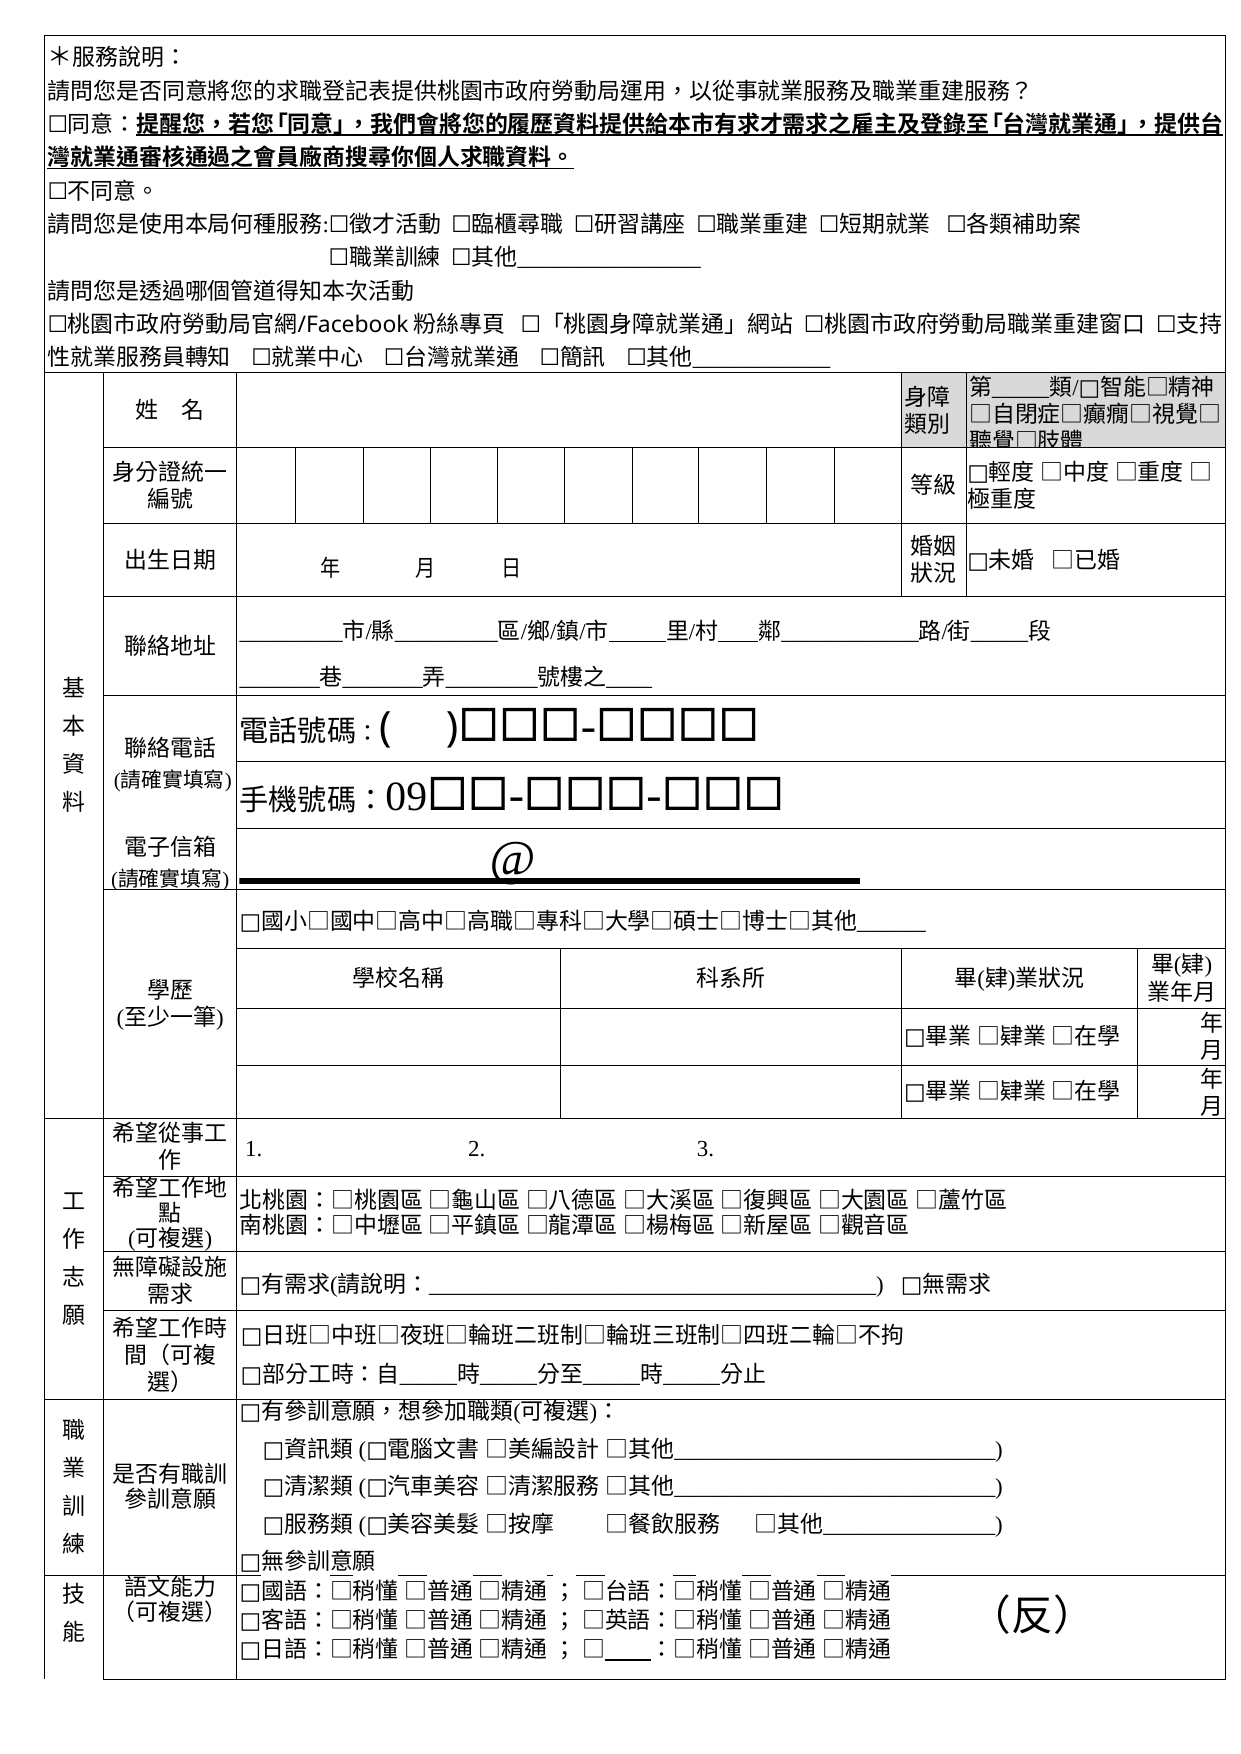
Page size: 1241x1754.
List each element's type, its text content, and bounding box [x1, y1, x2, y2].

table_cell [237, 373, 901, 447]
table_cell 聯絡地址 [104, 597, 236, 695]
table_cell 希望從事工作 [104, 1119, 236, 1176]
table_cell 婚姻 狀況 [902, 524, 966, 596]
table_cell 學歷 (至少一筆) [104, 890, 236, 1118]
table_cell 第_____類/□智能□精神□自閉症□癲癇□視覺□聽覺□肢體 [967, 373, 1225, 447]
table_cell 北桃園：□桃園區 □龜山區 □八德區 □大溪區 □復興區 □大園區 □蘆竹區 南桃園：□中壢區 □平鎮區 □龍潭區 □楊梅區 □新屋區 □觀音區 [237, 1177, 1225, 1251]
table_cell 年 月 日 [237, 524, 901, 596]
table_cell [767, 448, 834, 523]
table_cell 手機號碼：09-- [237, 762, 1225, 828]
table_cell 工作志願 [45, 1119, 103, 1399]
table_cell [364, 448, 430, 523]
table_cell 年 月 [1138, 1066, 1225, 1118]
table_cell 電子信箱 (請確實填寫) [104, 828, 236, 889]
table_cell 基本資料 [45, 373, 103, 1118]
table_cell 出生日期 [104, 524, 236, 596]
table_cell □未婚 □已婚 [967, 524, 1225, 596]
table_cell □國語：□稍懂 □普通 □精通 ； □台語：□稍懂 □普通 □精通 □客語：□稍懂 □普通 □精通 ； □英語：□稍懂 □普通 □精通 □日語：□稍懂 □普通 □精通 ； □ ：□稍懂 □普通 □精通 [237, 1576, 1225, 1679]
table_cell [835, 448, 901, 523]
table_cell □輕度 □中度 □重度 □極重度 [967, 448, 1225, 523]
table_cell 身分證統一編號 [104, 448, 236, 523]
table_cell [237, 1009, 560, 1064]
table_cell 姓 名 [104, 373, 236, 447]
table_cell 是否有職訓參訓意願 [104, 1400, 236, 1575]
table_cell [237, 1066, 560, 1118]
table_cell 希望工作地點 (可複選) [104, 1177, 236, 1251]
table_cell ＊服務說明： 請問您是否同意將您的求職登記表提供桃園市政府勞動局運用，以從事就業服務及職業重建服務？ ☐同意：提醒您，若您「同意」，我們會將您的履歷資料提供給本市有求才需求之雇主及登錄至「台灣就業通」，提供台灣就業通審核通過之會員廠商搜尋你個人求職資料。 ☐不同意。 請問您是使用本局何種服務:☐徵才活動 ☐臨櫃尋職 ☐研習講座 ☐職業重建 ☐短期就業 ☐各類補助案 ☐職業訓練 ☐其他________________ 請問您是透過哪個管道得知本次活動 ☐桃園市政府勞動局官網/Facebook粉絲專頁 ☐「桃園身障就業通」網站 ☐桃園市政府勞動局職業重建窗口 ☐支持性就業服務員轉知 ☐就業中心 ☐台灣就業通 ☐簡訊 ☐其他____________ [45, 36, 1225, 372]
table_cell @ . [237, 829, 1225, 889]
table_cell 希望工作時間（可複選） [104, 1311, 236, 1399]
table_cell 無障礙設施需求 [104, 1252, 236, 1310]
table_cell [431, 448, 497, 523]
table_cell □日班□中班□夜班□輪班二班制□輪班三班制□四班二輪□不拘 □部分工時：自_____時_____分至_____時_____分止 [237, 1311, 1225, 1399]
table_cell 學校名稱 [237, 949, 560, 1007]
table_cell 語文能力 （可複選） [104, 1576, 236, 1679]
table_cell 職業訓練 [45, 1400, 103, 1575]
table_cell [561, 1066, 901, 1118]
table_cell 等級 [902, 448, 966, 523]
table_cell □畢業 □肄業 □在學 [902, 1066, 1137, 1118]
table_cell [633, 448, 698, 523]
table_cell □有需求(請說明：_______________________________________) □無需求 [237, 1252, 1225, 1310]
table_cell 聯絡電話 (請確實填寫) [104, 696, 236, 828]
table_cell 1. 2. 3. [237, 1119, 1225, 1176]
table_cell 畢(肄)業狀況 [902, 949, 1137, 1007]
table_cell 身障 類別 [902, 373, 966, 447]
table_cell [561, 1009, 901, 1064]
table_cell 年 月 [1138, 1009, 1225, 1064]
table_cell □畢業 □肄業 □在學 [902, 1009, 1137, 1064]
table_cell [296, 448, 363, 523]
table_cell □有參訓意願，想參加職類(可複選)： □資訊類 (□電腦文書 □美編設計 □其他____________________________) □清潔類 (□汽車美容 □清潔服務 □其他____________________________) □服務類 (□美容美髮 □按摩 □餐飲服務 □其他_______________) □無參訓意願 [237, 1400, 1225, 1575]
table_cell 科系所 [561, 949, 901, 1007]
table_cell _________市/縣_________區/鄉/鎮/市 里/村 鄰____________路/街_____段 _______巷_______弄________號樓之____ [237, 597, 1225, 695]
table_cell [565, 448, 632, 523]
table_cell [498, 448, 564, 523]
table_cell [699, 448, 766, 523]
table_cell 畢(肄)業年月 [1138, 949, 1225, 1007]
table_cell □國小□國中□高中□高職□專科□大學□碩士□博士□其他______ [237, 890, 1225, 948]
table_cell 電話號碼：( )- [237, 696, 1225, 761]
table_cell [237, 448, 295, 523]
table_cell 技能 [45, 1576, 103, 1679]
